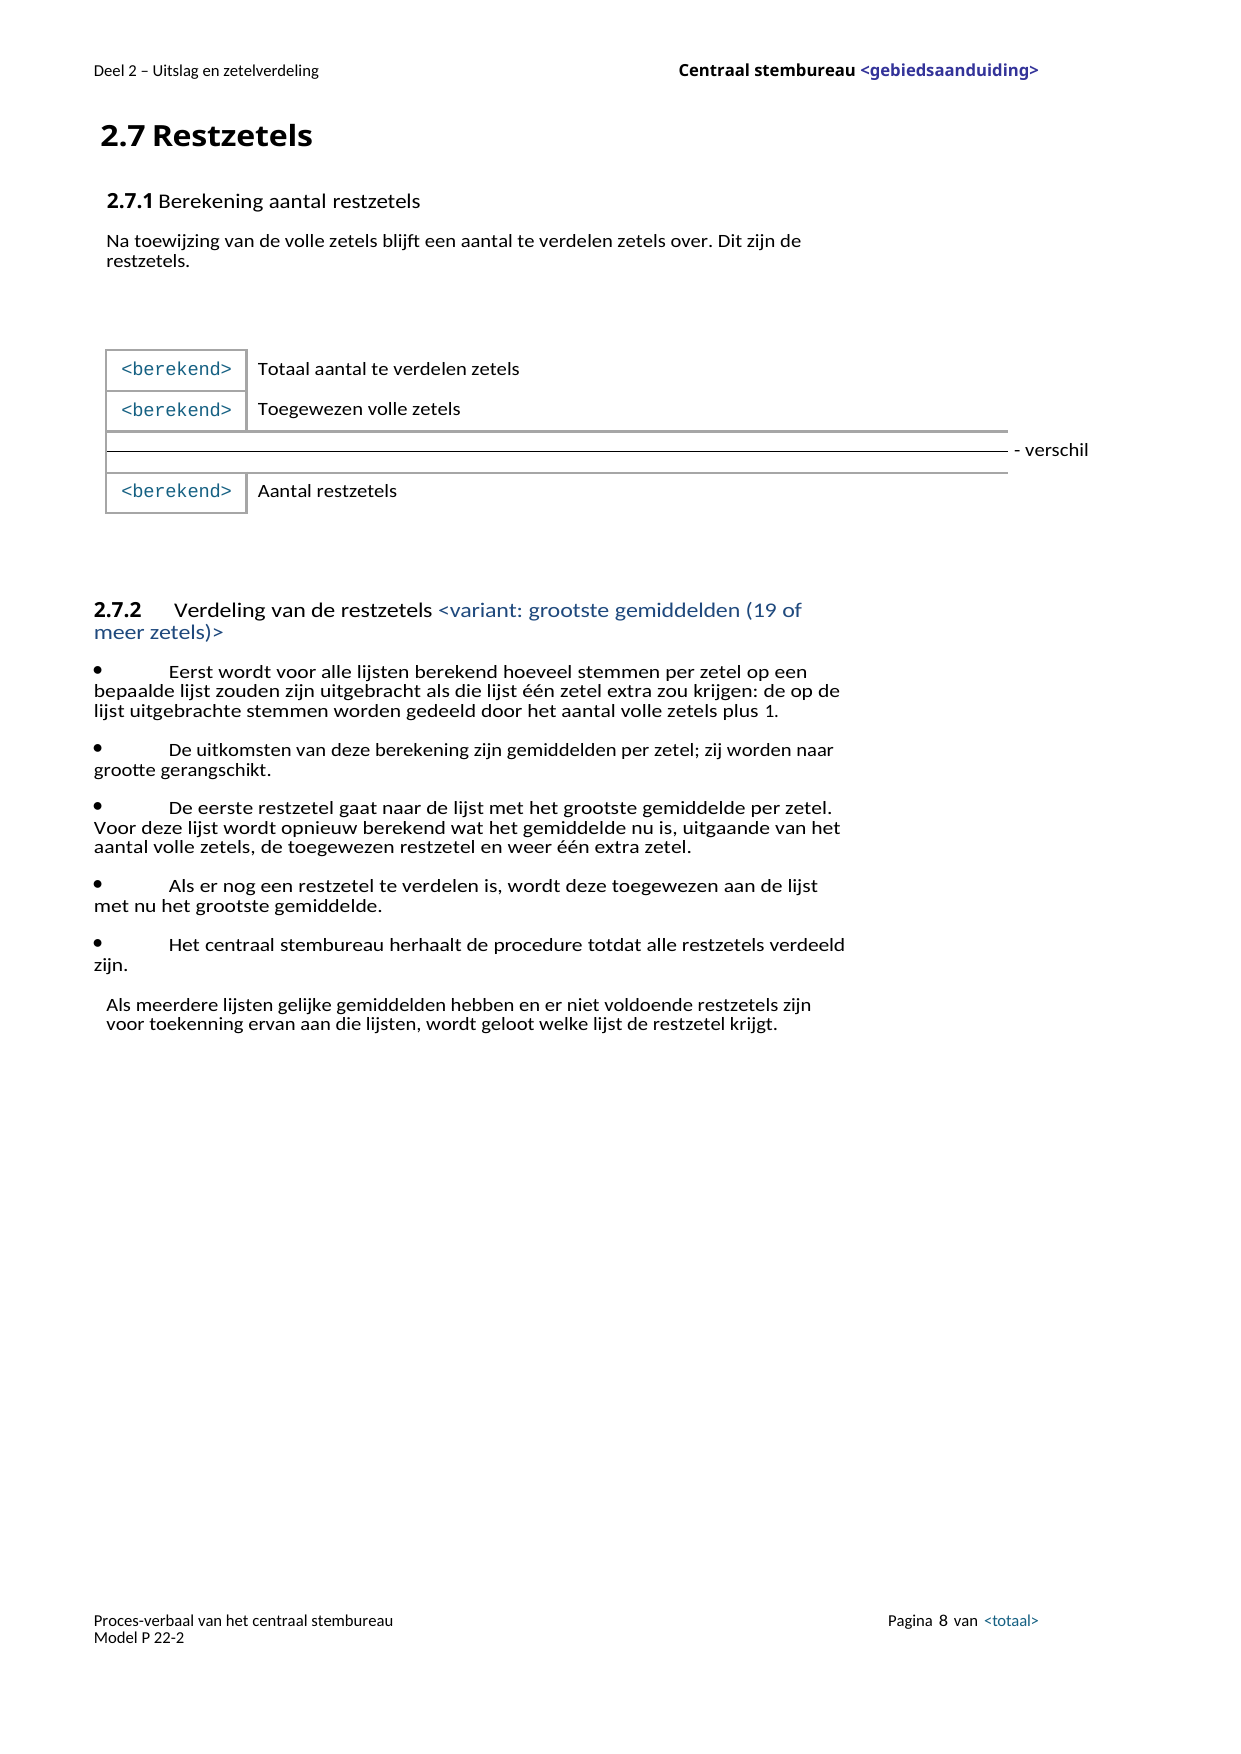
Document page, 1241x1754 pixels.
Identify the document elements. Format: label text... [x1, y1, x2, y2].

text Na toewijzing van de volle zetels blijft een aantal te verdelen zetels over. Dit zijn de restzetels. [106, 234, 832, 272]
table_cell <berekend> [107, 392, 245, 430]
list De uitkomsten van deze berekening zijn gemiddelden per zetel; zij worden naar grootte gerangschikt. [94, 740, 853, 781]
table_cell Aantal restzetels [248, 474, 1008, 512]
table_cell <berekend> [107, 474, 245, 512]
table_cell [1008, 472, 1141, 512]
table_cell [107, 433, 1008, 451]
list Eerst wordt voor alle lijsten berekend hoeveel stemmen per zetel op een bepaalde lijst zouden zijn uitgebracht als die lijst één zetel extra zou krijgen: de op de lijst uitgebrachte stemmen worden gedeeld door het aantal volle zetels plus 1. [94, 662, 853, 722]
table_cell [107, 452, 1008, 472]
table_cell - verschil [1008, 430, 1141, 472]
list De eerste restzetel gaat naar de lijst met het grootste gemiddelde per zetel. Voor deze lijst wordt opnieuw berekend wat het gemiddelde nu is, uitgaande van het aantal volle zetels, de toegewezen restzetel en weer één extra zetel. [94, 799, 853, 859]
table_cell Toegewezen volle zetels [248, 390, 1008, 430]
list Het centraal stembureau herhaalt de procedure totdat alle restzetels verdeeld zijn. [94, 935, 853, 976]
table_header Totaal aantal te verdelen zetels [248, 349, 1008, 390]
list Als er nog een restzetel te verdelen is, wordt deze toegewezen aan de lijst met nu het grootste gemiddelde. [94, 877, 853, 917]
table_cell [1008, 390, 1141, 430]
table_header [1008, 349, 1141, 390]
list Restzetels [100, 115, 1146, 155]
list Verdeling van de restzetels <variant: grootste gemiddelden (19 of meer zetels)> [94, 595, 832, 644]
text Als meerdere lijsten gelijke gemiddelden hebben en er niet voldoende restzetels zijn voor toekenning ervan aan die lijsten, wordt geloot welke lijst de restzetel krijgt. [106, 997, 855, 1036]
table_header <berekend> [107, 351, 245, 390]
list Berekening aantal restzetels [107, 186, 1146, 215]
